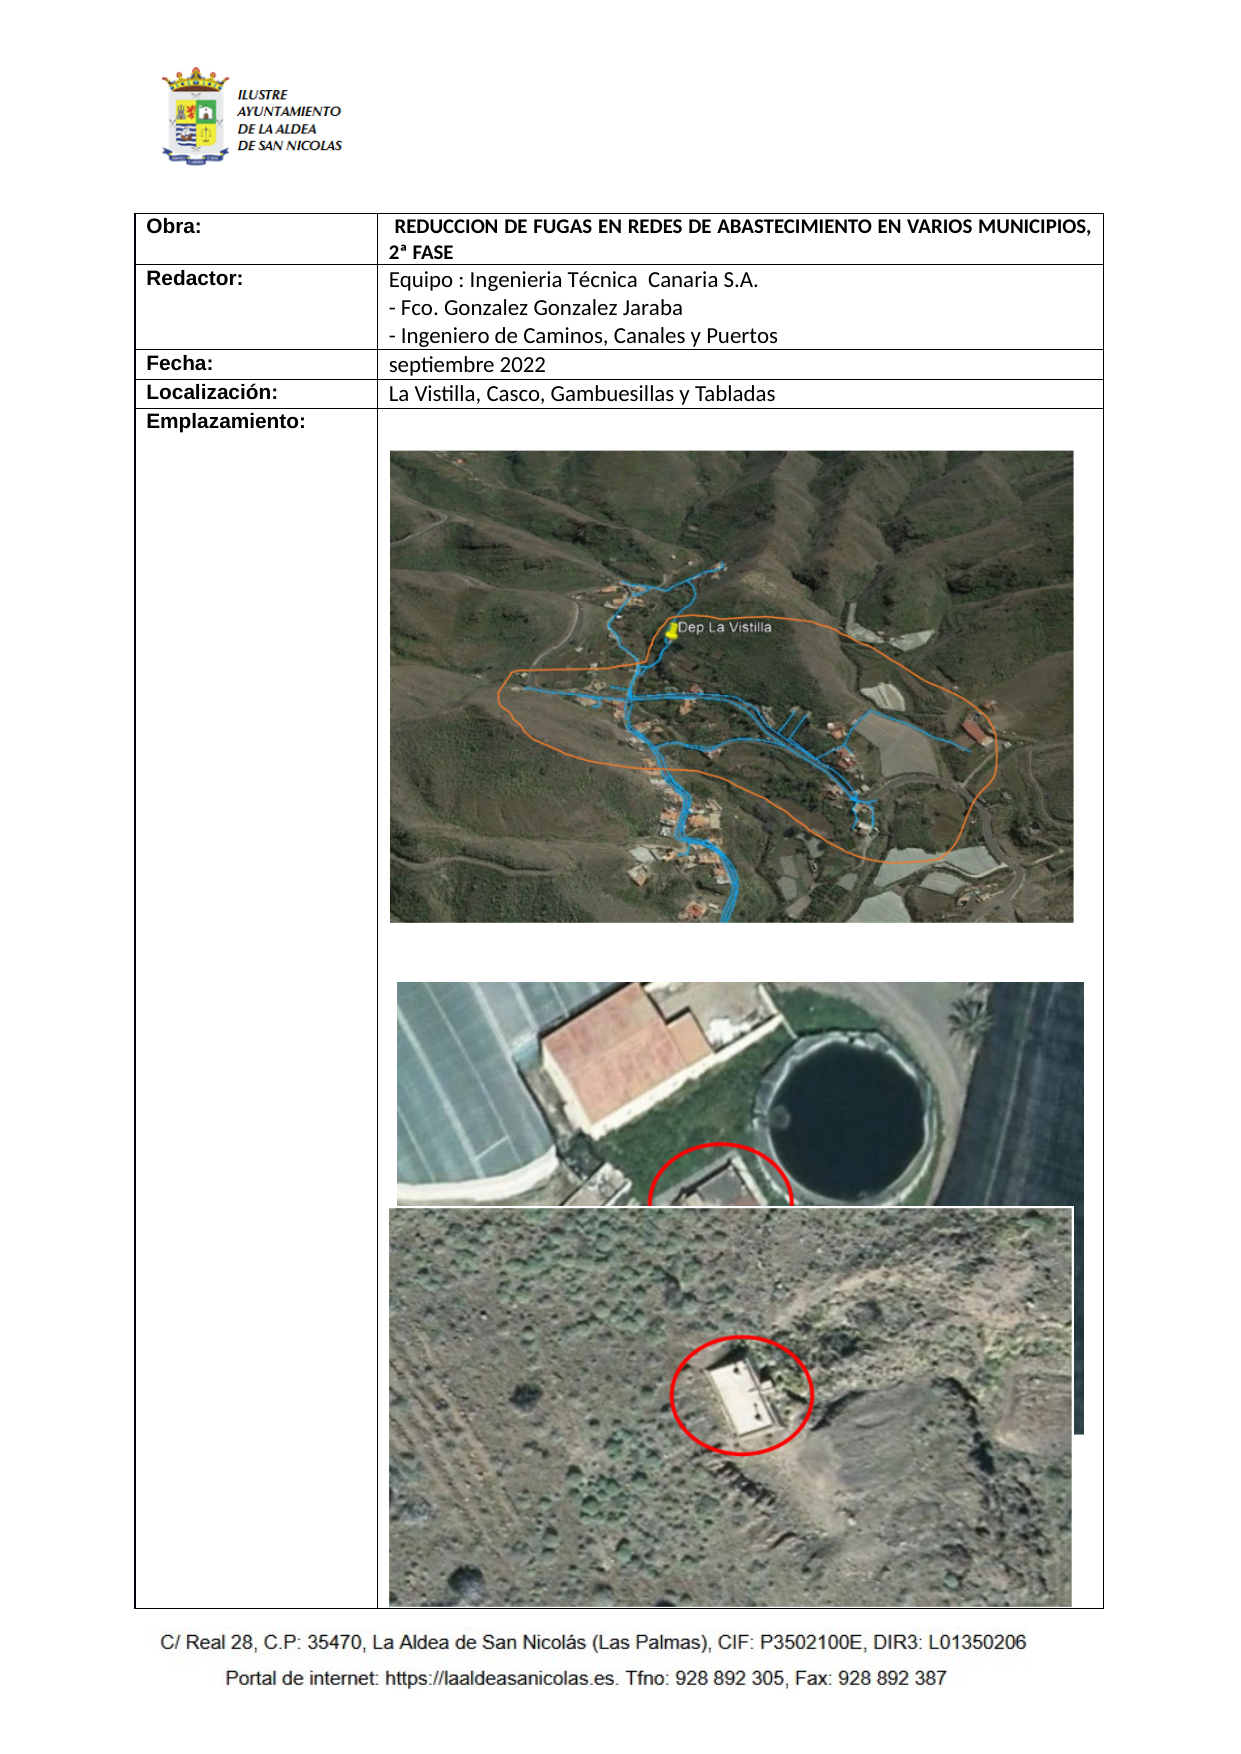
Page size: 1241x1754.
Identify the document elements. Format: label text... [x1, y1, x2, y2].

table_header Obra: [136, 214, 377, 264]
table_cell Redactor: [136, 265, 377, 349]
table_cell Equipo : Ingenieria Técnica Canaria S.A. - Fco. Gonzalez Gonzalez Jaraba - Ingeniero de Caminos, Canales y Puertos [378, 265, 1103, 349]
picture [148, 1626, 1034, 1694]
picture [148, 59, 358, 173]
table_cell Localización: [136, 380, 377, 407]
table_cell Fecha: [136, 350, 377, 378]
picture [390, 444, 1076, 924]
table_cell Emplazamiento: [136, 409, 377, 1608]
table_cell [378, 409, 1103, 1608]
table_header REDUCCION DE FUGAS EN REDES DE ABASTECIMIENTO EN VARIOS MUNICIPIOS, 2ª FASE [378, 214, 1103, 264]
table_cell septiembre 2022 [378, 350, 1103, 378]
table_cell La Vistilla, Casco, Gambuesillas y Tabladas [378, 380, 1103, 407]
picture [388, 982, 1084, 1608]
